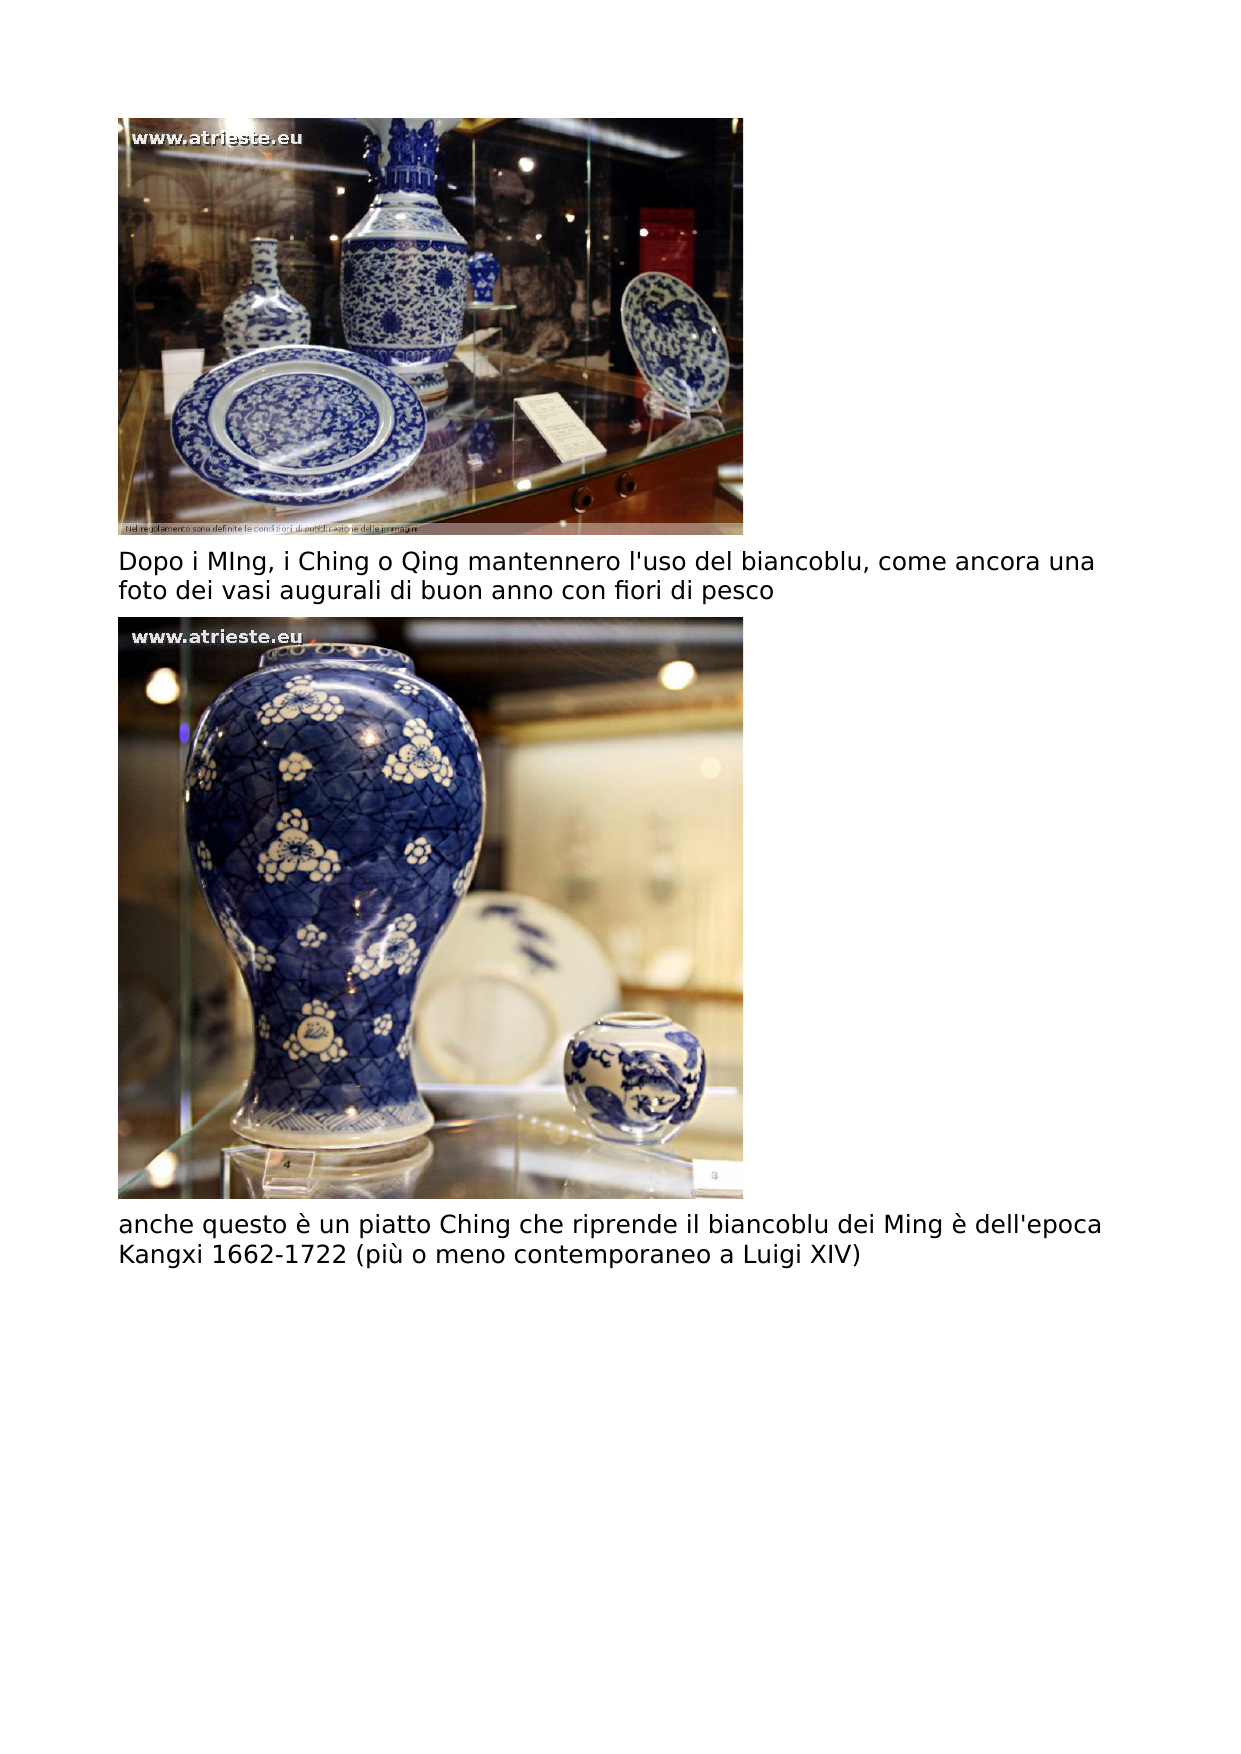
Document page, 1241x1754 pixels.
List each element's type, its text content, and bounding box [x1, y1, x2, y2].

text anche questo è un piatto Ching che riprende il biancoblu dei Ming è dell'epoca Kangxi 1662-1722 (più o meno contemporaneo a Luigi XIV) [118, 1211, 1122, 1269]
picture [118, 118, 744, 535]
text Dopo i MIng, i Ching o Qing mantennero l'uso del biancoblu, come ancora una foto dei vasi augurali di buon anno con fiori di pesco [118, 547, 1122, 605]
picture [118, 617, 744, 1199]
